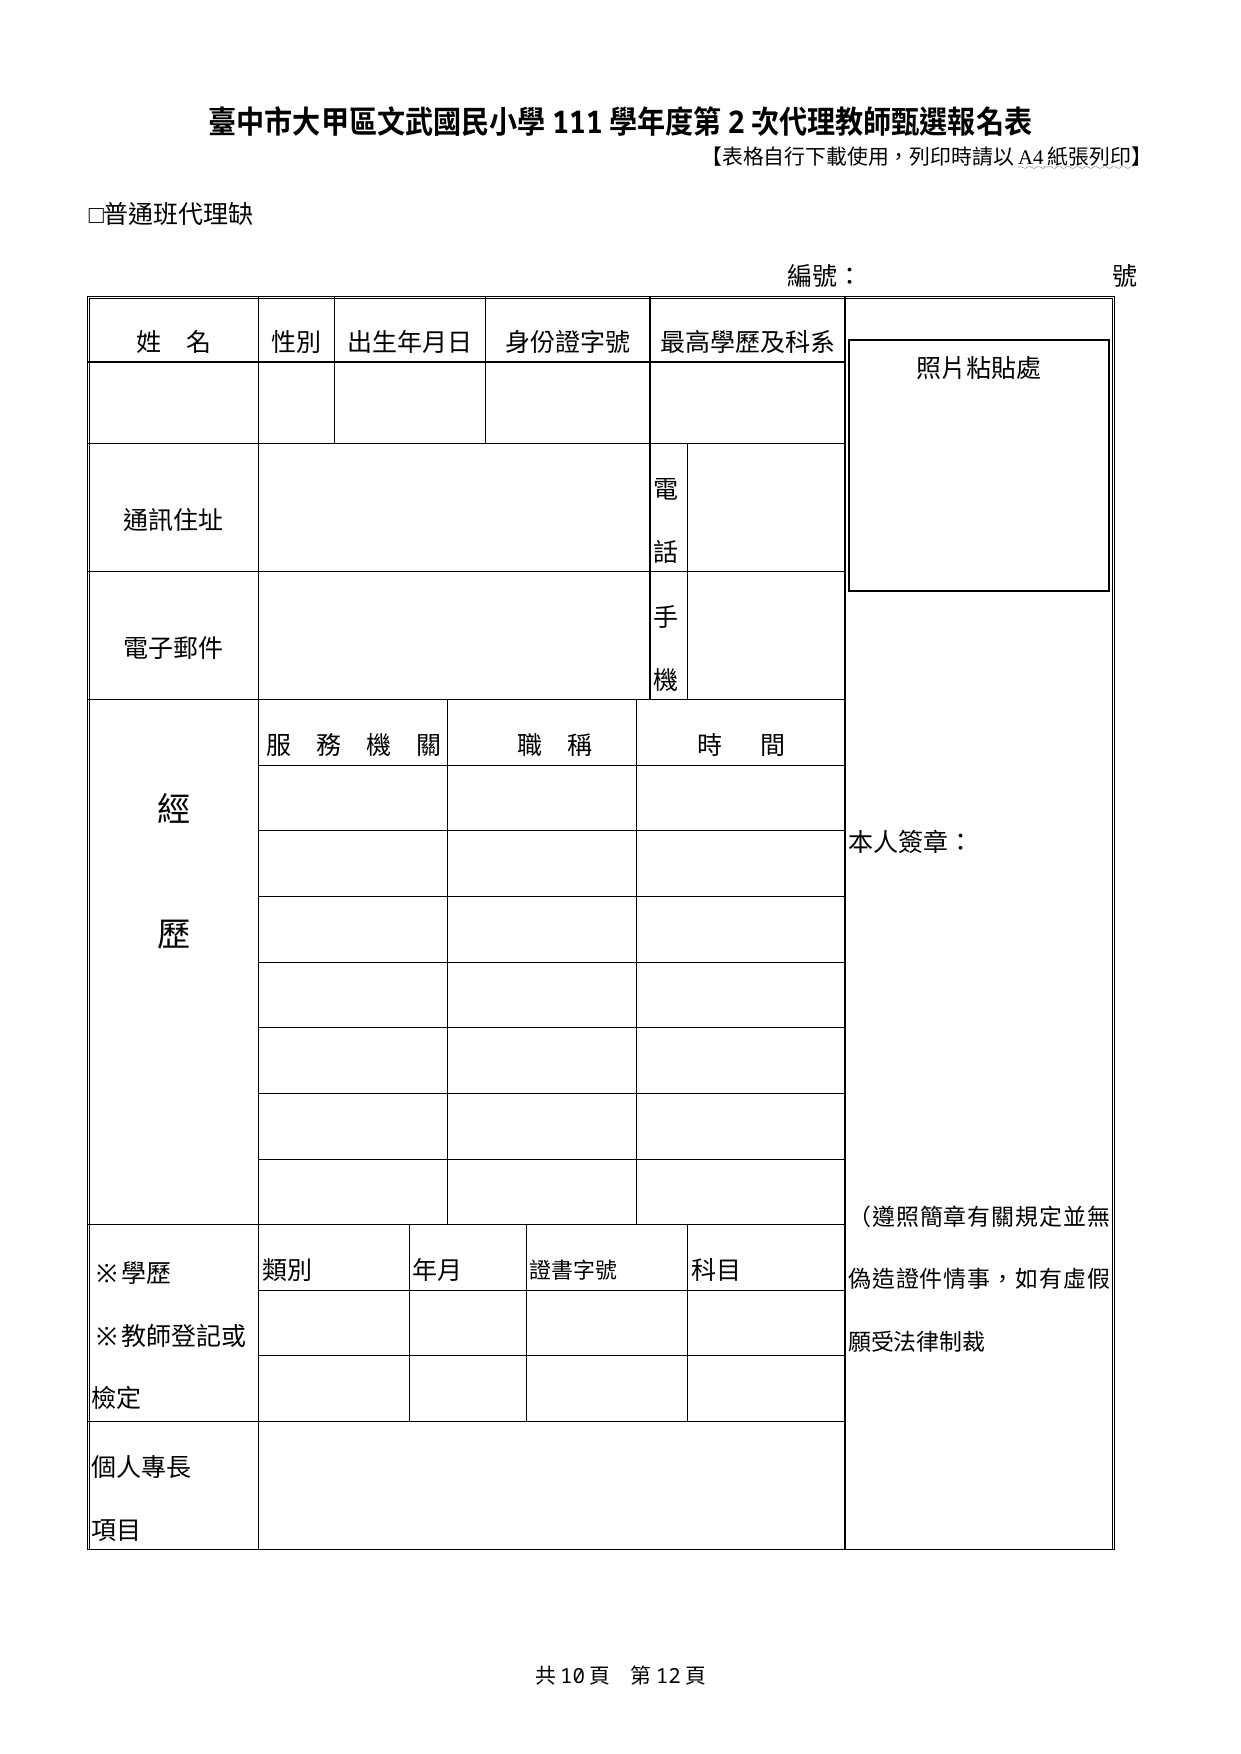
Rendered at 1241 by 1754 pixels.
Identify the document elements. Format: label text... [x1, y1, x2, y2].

table_cell [410, 1291, 526, 1355]
table_cell [259, 963, 447, 1027]
table_header 出生年月日 [335, 299, 485, 361]
table_cell 年月 [410, 1225, 526, 1290]
table_cell [486, 363, 649, 443]
table_cell [410, 1356, 526, 1421]
table_cell 電子郵件 [90, 572, 258, 699]
table_cell [688, 1291, 844, 1355]
table_cell [637, 766, 844, 830]
table_cell 通訊住址 [90, 444, 258, 571]
table_cell [448, 1094, 636, 1158]
table_cell 證書字號 [527, 1225, 687, 1290]
table_cell 電話 [651, 444, 687, 571]
table_cell 科目 [688, 1225, 844, 1290]
text 臺中市大甲區文武國民小學111學年度第2次代理教師甄選報名表 [89, 78, 1152, 141]
table_cell 服 務 機 關 [259, 700, 447, 765]
table_header 身份證字號 [486, 299, 649, 361]
table_cell [448, 831, 636, 896]
table_cell [637, 1160, 844, 1224]
table_cell 類別 [259, 1225, 409, 1290]
table_cell [259, 897, 447, 962]
table_cell [259, 1094, 447, 1158]
table_cell [688, 444, 844, 571]
table_cell [448, 897, 636, 962]
table_cell [259, 572, 649, 699]
table_header 姓 名 [90, 299, 258, 361]
table_header 性別 [259, 299, 334, 361]
table_cell [527, 1291, 687, 1355]
table_cell 手機 [651, 572, 687, 699]
table_cell ※學歷 ※教師登記或檢定 [90, 1225, 258, 1421]
table_cell [527, 1356, 687, 1421]
text 【表格自行下載使用，列印時請以A4紙張列印】 [89, 141, 1152, 171]
table_cell [448, 766, 636, 830]
table_cell [688, 572, 844, 699]
table_cell [259, 1356, 409, 1421]
table_cell [448, 1028, 636, 1093]
table_cell [259, 1028, 447, 1093]
table_cell [651, 363, 844, 443]
table_header 最高學歷及科系 [651, 299, 844, 361]
text 編號： 號 [89, 233, 1137, 296]
table_cell [637, 831, 844, 896]
table_cell [259, 766, 447, 830]
table_cell 職 稱 [448, 700, 636, 765]
table_cell [259, 1291, 409, 1355]
table_cell [335, 363, 485, 443]
table_cell 時 間 [637, 700, 844, 765]
table_cell [637, 1028, 844, 1093]
table_cell [259, 444, 649, 571]
table_cell 個人專長 項目 [90, 1422, 258, 1549]
text □普通班代理缺 [89, 171, 1152, 233]
table_cell [448, 1160, 636, 1224]
table_cell [259, 1422, 844, 1549]
table_cell [259, 363, 334, 443]
table_cell [259, 831, 447, 896]
table_cell [637, 897, 844, 962]
table_cell 經 歷 [90, 700, 258, 1224]
table_cell [448, 963, 636, 1027]
table_cell [259, 1160, 447, 1224]
table_cell [637, 1094, 844, 1158]
table_cell [637, 963, 844, 1027]
table_cell [90, 363, 258, 443]
table_cell [688, 1356, 844, 1421]
table_header 本人簽章： （遵照簡章有關規定並無偽造證件情事，如有虛假願受法律制裁 [846, 299, 1112, 1549]
